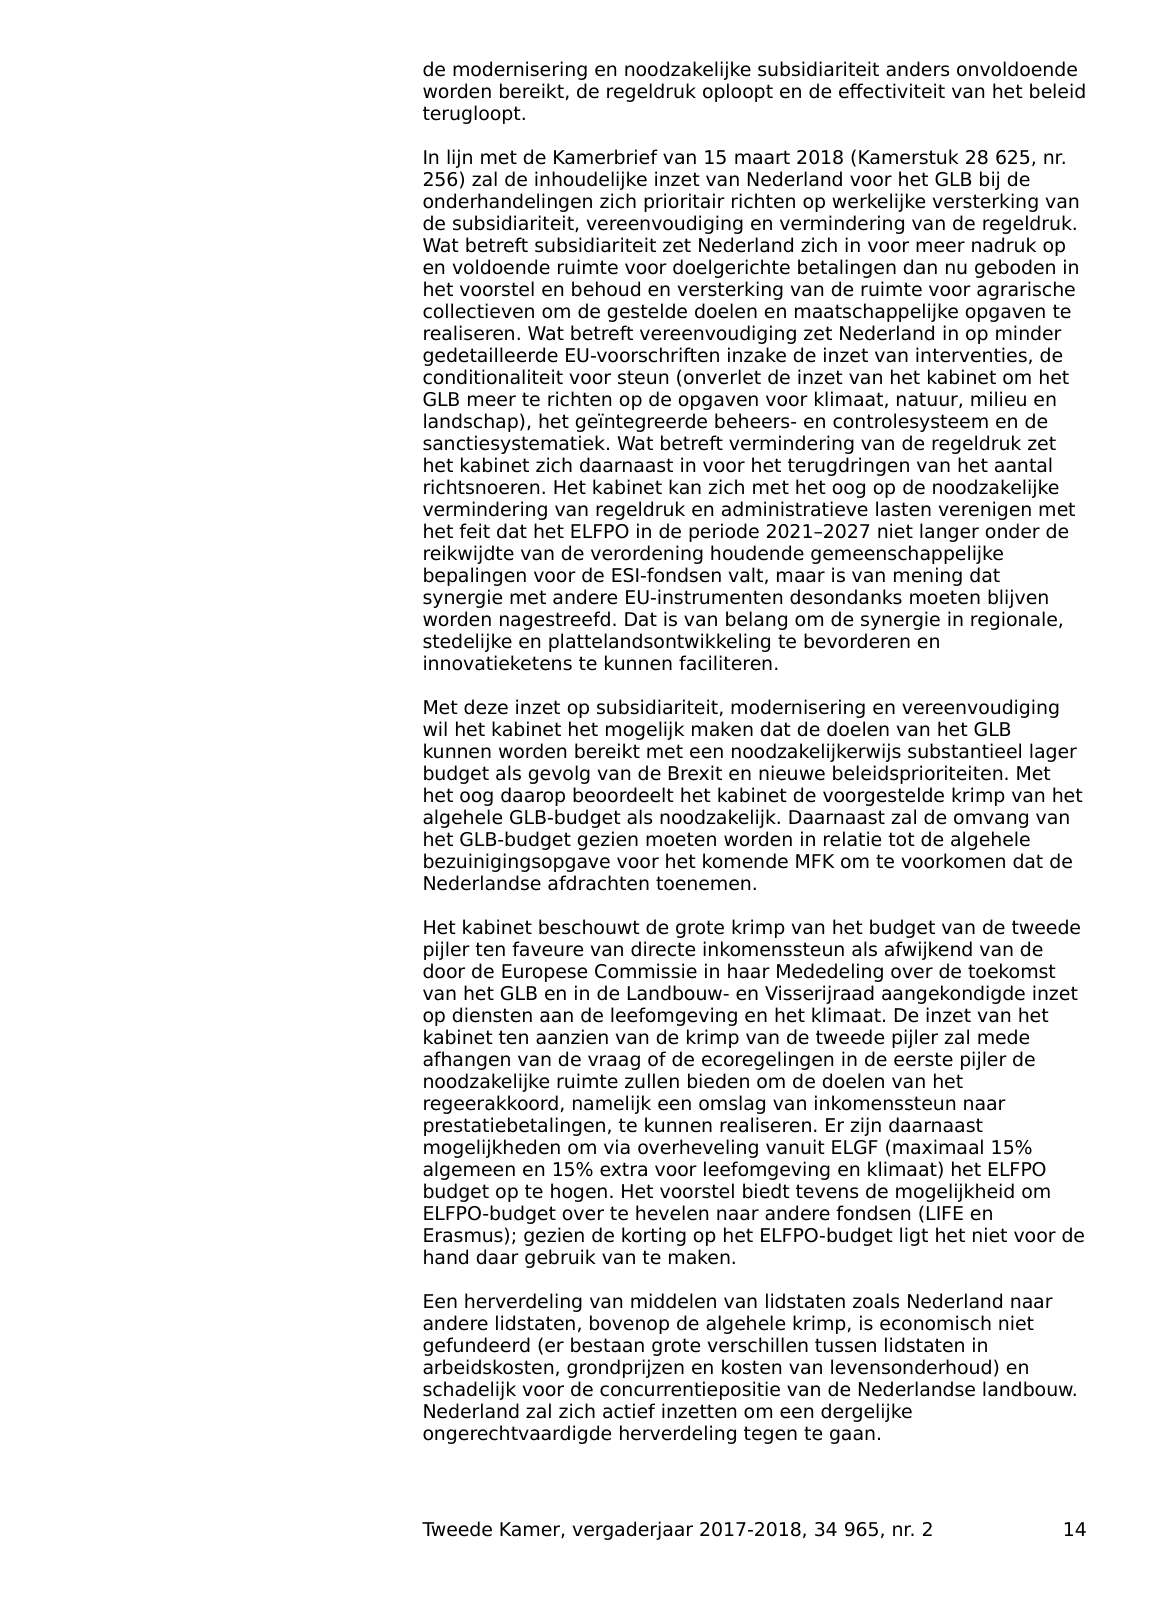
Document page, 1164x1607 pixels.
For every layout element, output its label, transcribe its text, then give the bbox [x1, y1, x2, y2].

text de modernisering en noodzakelijke subsidiariteit anders onvoldoende worden bereikt, de regeldruk oploopt en de effectiviteit van het beleid terugloopt. [422, 59, 1087, 125]
text In lijn met de Kamerbrief van 15 maart 2018 (Kamerstuk 28 625, nr. 256) zal de inhoudelijke inzet van Nederland voor het GLB bij de onderhandelingen zich prioritair richten op werkelijke versterking van de subsidiariteit, vereenvoudiging en vermindering van de regeldruk. Wat betreft subsidiariteit zet Nederland zich in voor meer nadruk op en voldoende ruimte voor doelgerichte betalingen dan nu geboden in het voorstel en behoud en versterking van de ruimte voor agrarische collectieven om de gestelde doelen en maatschappelijke opgaven te realiseren. Wat betreft vereenvoudiging zet Nederland in op minder gedetailleerde EU-voorschriften inzake de inzet van interventies, de conditionaliteit voor steun (onverlet de inzet van het kabinet om het GLB meer te richten op de opgaven voor klimaat, natuur, milieu en landschap), het geïntegreerde beheers- en controlesysteem en de sanctiesystematiek. Wat betreft vermindering van de regeldruk zet het kabinet zich daarnaast in voor het terugdringen van het aantal richtsnoeren. Het kabinet kan zich met het oog op de noodzakelijke vermindering van regeldruk en administratieve lasten verenigen met het feit dat het ELFPO in de periode 2021–2027 niet langer onder de reikwijdte van de verordening houdende gemeenschappelijke bepalingen voor de ESI-fondsen valt, maar is van mening dat synergie met andere EU-instrumenten desondanks moeten blijven worden nagestreefd. Dat is van belang om de synergie in regionale, stedelijke en plattelandsontwikkeling te bevorderen en innovatieketens te kunnen faciliteren. [422, 147, 1087, 675]
text Met deze inzet op subsidiariteit, modernisering en vereenvoudiging wil het kabinet het mogelijk maken dat de doelen van het GLB kunnen worden bereikt met een noodzakelijkerwijs substantieel lager budget als gevolg van de Brexit en nieuwe beleidsprioriteiten. Met het oog daarop beoordeelt het kabinet de voorgestelde krimp van het algehele GLB-budget als noodzakelijk. Daarnaast zal de omvang van het GLB-budget gezien moeten worden in relatie tot de algehele bezuinigingsopgave voor het komende MFK om te voorkomen dat de Nederlandse afdrachten toenemen. [422, 697, 1087, 895]
text Een herverdeling van middelen van lidstaten zoals Nederland naar andere lidstaten, bovenop de algehele krimp, is economisch niet gefundeerd (er bestaan grote verschillen tussen lidstaten in arbeidskosten, grondprijzen en kosten van levensonderhoud) en schadelijk voor de concurrentiepositie van de Nederlandse landbouw. Nederland zal zich actief inzetten om een dergelijke ongerechtvaardigde herverdeling tegen te gaan. [422, 1291, 1087, 1444]
text Het kabinet beschouwt de grote krimp van het budget van de tweede pijler ten faveure van directe inkomenssteun als afwijkend van de door de Europese Commissie in haar Mededeling over de toekomst van het GLB en in de Landbouw- en Visserijraad aangekondigde inzet op diensten aan de leefomgeving en het klimaat. De inzet van het kabinet ten aanzien van de krimp van de tweede pijler zal mede afhangen van de vraag of de ecoregelingen in de eerste pijler de noodzakelijke ruimte zullen bieden om de doelen van het regeerakkoord, namelijk een omslag van inkomenssteun naar prestatiebetalingen, te kunnen realiseren. Er zijn daarnaast mogelijkheden om via overheveling vanuit ELGF (maximaal 15% algemeen en 15% extra voor leefomgeving en klimaat) het ELFPO budget op te hogen. Het voorstel biedt tevens de mogelijkheid om ELFPO-budget over te hevelen naar andere fondsen (LIFE en Erasmus); gezien de korting op het ELFPO-budget ligt het niet voor de hand daar gebruik van te maken. [422, 917, 1087, 1268]
